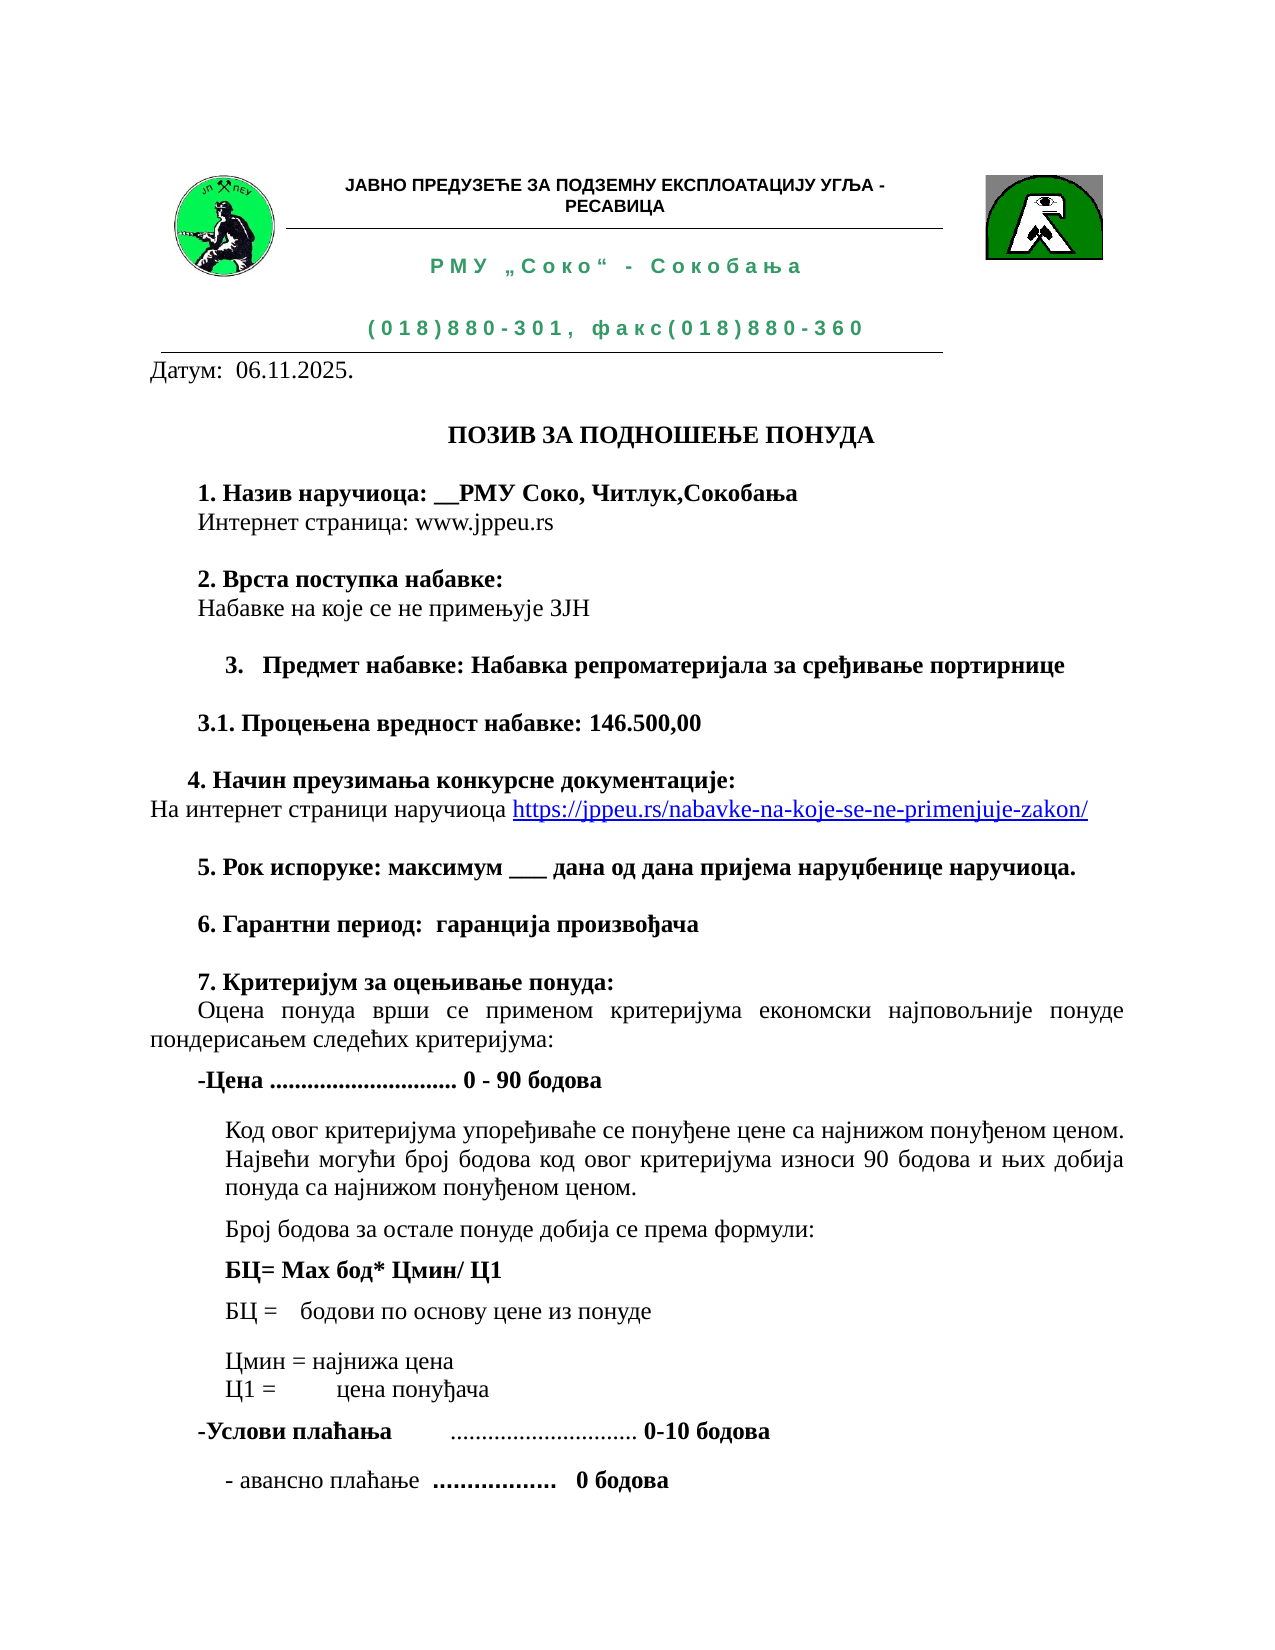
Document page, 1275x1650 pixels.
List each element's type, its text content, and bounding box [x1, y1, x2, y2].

text Цмин = најнижа цена [225, 1346, 1125, 1374]
text 6. Гарантни период: гаранција произвођача [150, 909, 1125, 938]
text 4. Начин преузимања конкурсне документације: [150, 765, 1125, 794]
text 2. Врста поступка набавке: [150, 564, 1125, 593]
table_header ЈАВНО ПРЕДУЗЕЋЕ ЗА ПОДЗЕМНУ ЕКСПЛОАТАЦИЈУ УГЉА - РЕСАВИЦА [286, 150, 943, 228]
picture [173, 175, 275, 277]
text Код овог критеријума упоређиваће се понуђене цене са најнижом понуђеном ценом. Највећи могући број бодова код овог критеријума износи 90 бодова и њих добија понуда са најнижом понуђеном ценом. [225, 1115, 1125, 1201]
text - авансно плаћање .................. 0 бодова [225, 1465, 1125, 1494]
text Ц1 = цена понуђача [225, 1374, 1125, 1403]
text Интернет страница: www.jppeu.rs [150, 507, 1125, 535]
text БЦ = бодови по основу цене из понуде [225, 1296, 1125, 1325]
picture [985, 175, 1103, 260]
text Датум: 06.11.2025. [150, 353, 1125, 384]
text 1. Назив наручиоца: __РМУ Соко, Читлук,Сокобања [150, 478, 1125, 507]
text БЦ= Маx бод* Цмин/ Ц1 [225, 1255, 1125, 1284]
text 5. Рок испоруке: максимум ___ дана од дана пријема наруџбенице наручиоца. [150, 852, 1125, 880]
table_cell РМУ „Соко“ - Сокобања (018)880-301, факс(018)880-360 [286, 229, 943, 352]
table_header [161, 150, 286, 352]
text 3.1. Процењена вредност набавке: 146.500,00 [150, 708, 1125, 737]
text На интернет страници наручиоца https://jppeu.rs/nabavke-na-koje-se-ne-primenjuje-zakon/ [150, 794, 1125, 823]
text Број бодова за остале понуде добија се према формули: [225, 1214, 1125, 1242]
text -Услови плаћања .............................. 0-10 бодова [150, 1416, 1125, 1444]
text ПОЗИВ ЗА ПОДНОШЕЊЕ ПОНУДА [150, 420, 1125, 449]
text 7. Критеријум за оцењивање понуда: [150, 967, 1125, 995]
text Оцена понуда врши се применом критеријума економски најповољније понуде пондерисањем следећих критеријума: [150, 995, 1125, 1053]
text Набавке на које се не примењује ЗЈН [150, 593, 1125, 622]
text -Цена .............................. 0 - 90 бодова [150, 1065, 1125, 1094]
list Предмет набавке: Набавка репроматеријала за сређивање портирнице [225, 650, 1125, 679]
table_header [943, 150, 1145, 352]
